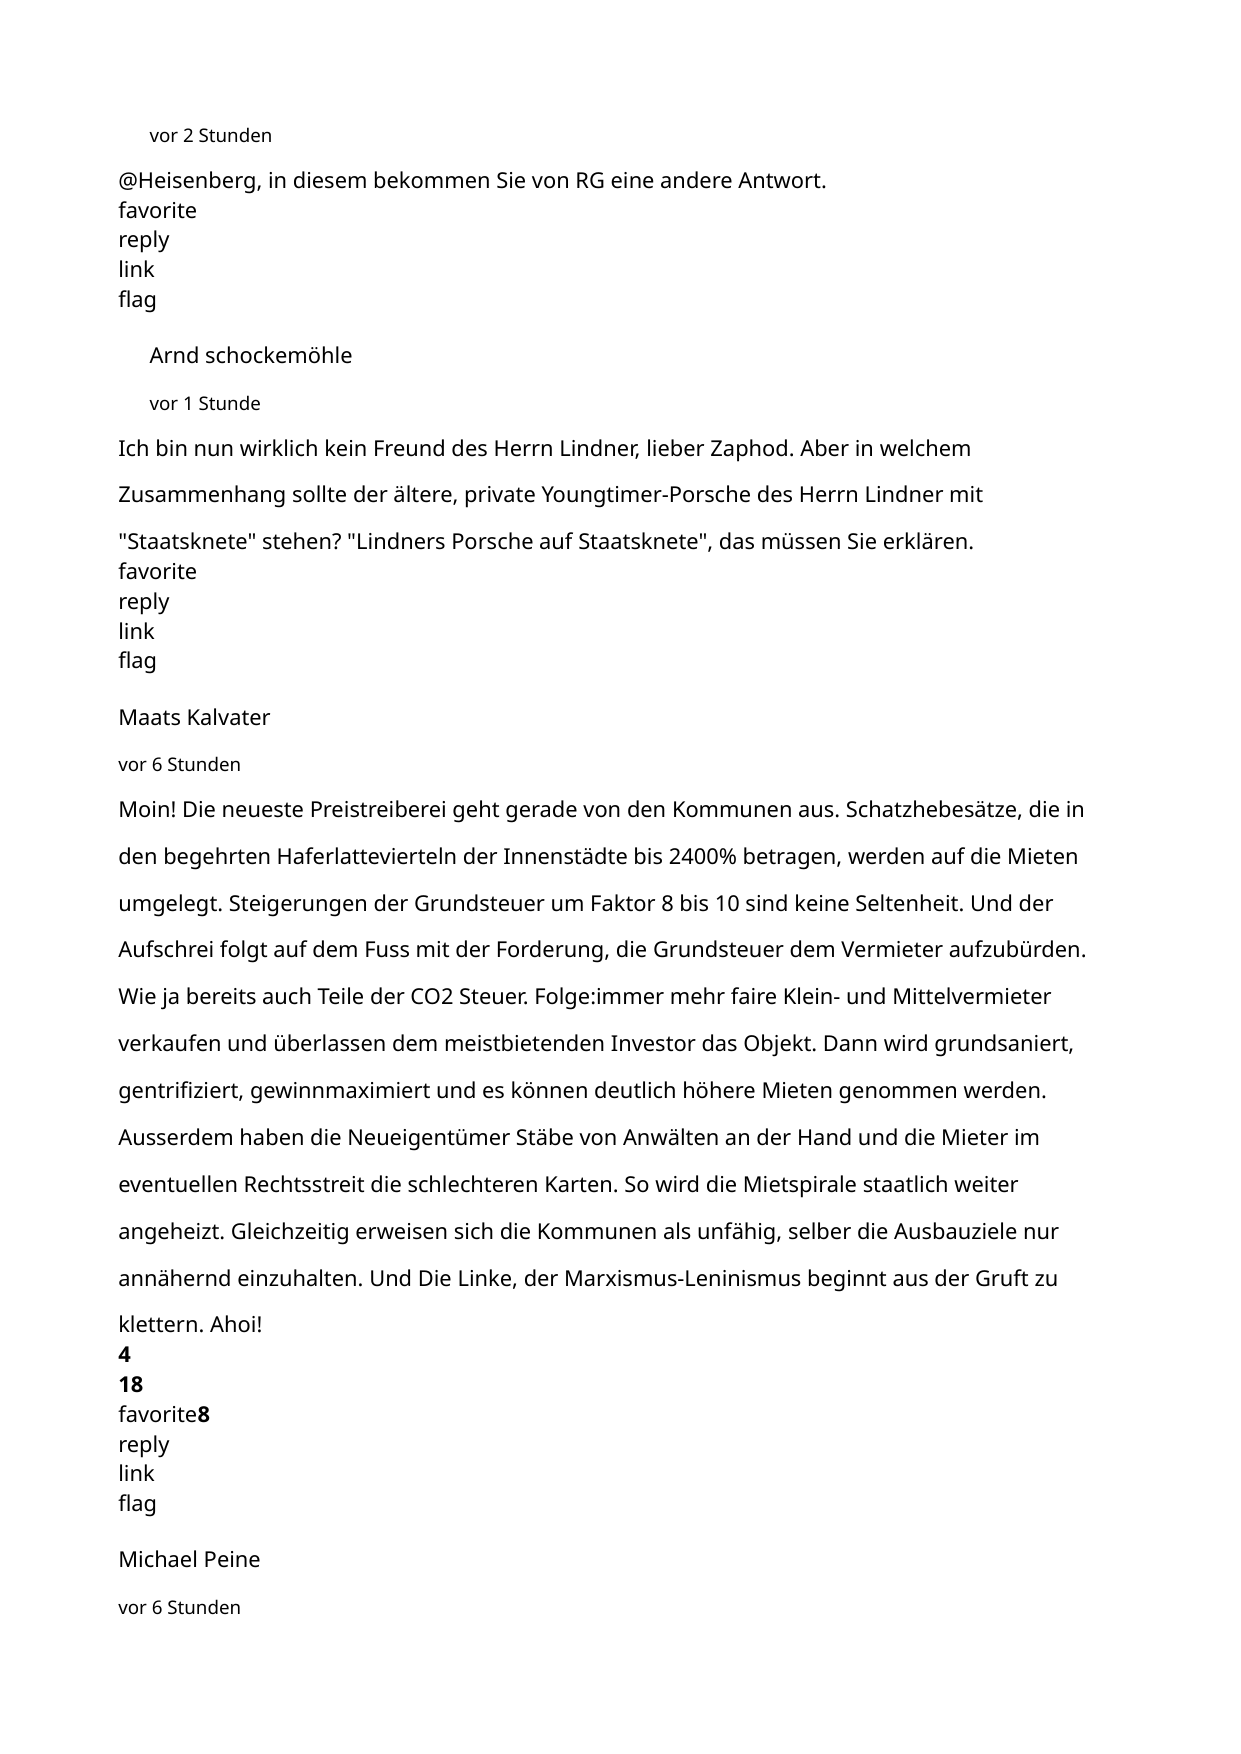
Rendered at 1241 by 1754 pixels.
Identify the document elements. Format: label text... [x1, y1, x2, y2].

text reply [118, 224, 1122, 254]
text favorite [118, 556, 1122, 586]
text link [118, 1458, 1122, 1488]
text Maats Kalvater [118, 691, 1114, 731]
text @Heisenberg, in diesem bekommen Sie von RG eine andere Antwort. [118, 148, 1122, 195]
text vor 2 Stunden [149, 118, 1122, 148]
text vor 6 Stunden [118, 1590, 1122, 1619]
text Ich bin nun wirklich kein Freund des Herrn Lindner, lieber Zaphod. Aber in welchem Zusammenhang sollte der ältere, private Youngtimer-Porsche des Herrn Lindner mit "Staatsknete" stehen? "Lindners Porsche auf Staatsknete", das müssen Sie erklären. [118, 415, 1122, 556]
text favorite8 [118, 1399, 1122, 1429]
text flag [118, 284, 1122, 314]
text Michael Peine [118, 1534, 1114, 1574]
text Moin! Die neueste Preistreiberei geht gerade von den Kommunen aus. Schatzhebesätze, die in den begehrten Haferlattevierteln der Innenstädte bis 2400% betragen, werden auf die Mieten umgelegt. Steigerungen der Grundsteuer um Faktor 8 bis 10 sind keine Seltenheit. Und der Aufschrei folgt auf dem Fuss mit der Forderung, die Grundsteuer dem Vermieter aufzubürden. Wie ja bereits auch Teile der CO2 Steuer. Folge:immer mehr faire Klein- und Mittelvermieter verkaufen und überlassen dem meistbietenden Investor das Objekt. Dann wird grundsaniert, gentrifiziert, gewinnmaximiert und es können deutlich höhere Mieten genommen werden. Ausserdem haben die Neueigentümer Stäbe von Anwälten an der Hand und die Mieter im eventuellen Rechtsstreit die schlechteren Karten. So wird die Mietspirale staatlich weiter angeheizt. Gleichzeitig erweisen sich die Kommunen als unfähig, selber die Ausbauziele nur annähernd einzuhalten. Und Die Linke, der Marxismus-Leninismus beginnt aus der Gruft zu klettern. Ahoi! [118, 777, 1122, 1339]
text link [118, 616, 1122, 645]
text vor 1 Stunde [149, 386, 1122, 415]
text vor 6 Stunden [118, 747, 1122, 777]
text reply [118, 1429, 1122, 1458]
text favorite [118, 195, 1122, 224]
text reply [118, 586, 1122, 616]
text flag [118, 645, 1122, 675]
text link [118, 254, 1122, 284]
text Arnd schockemöhle [149, 329, 1114, 370]
text 4 [118, 1339, 1122, 1369]
text 18 [118, 1369, 1122, 1399]
text flag [118, 1488, 1122, 1518]
